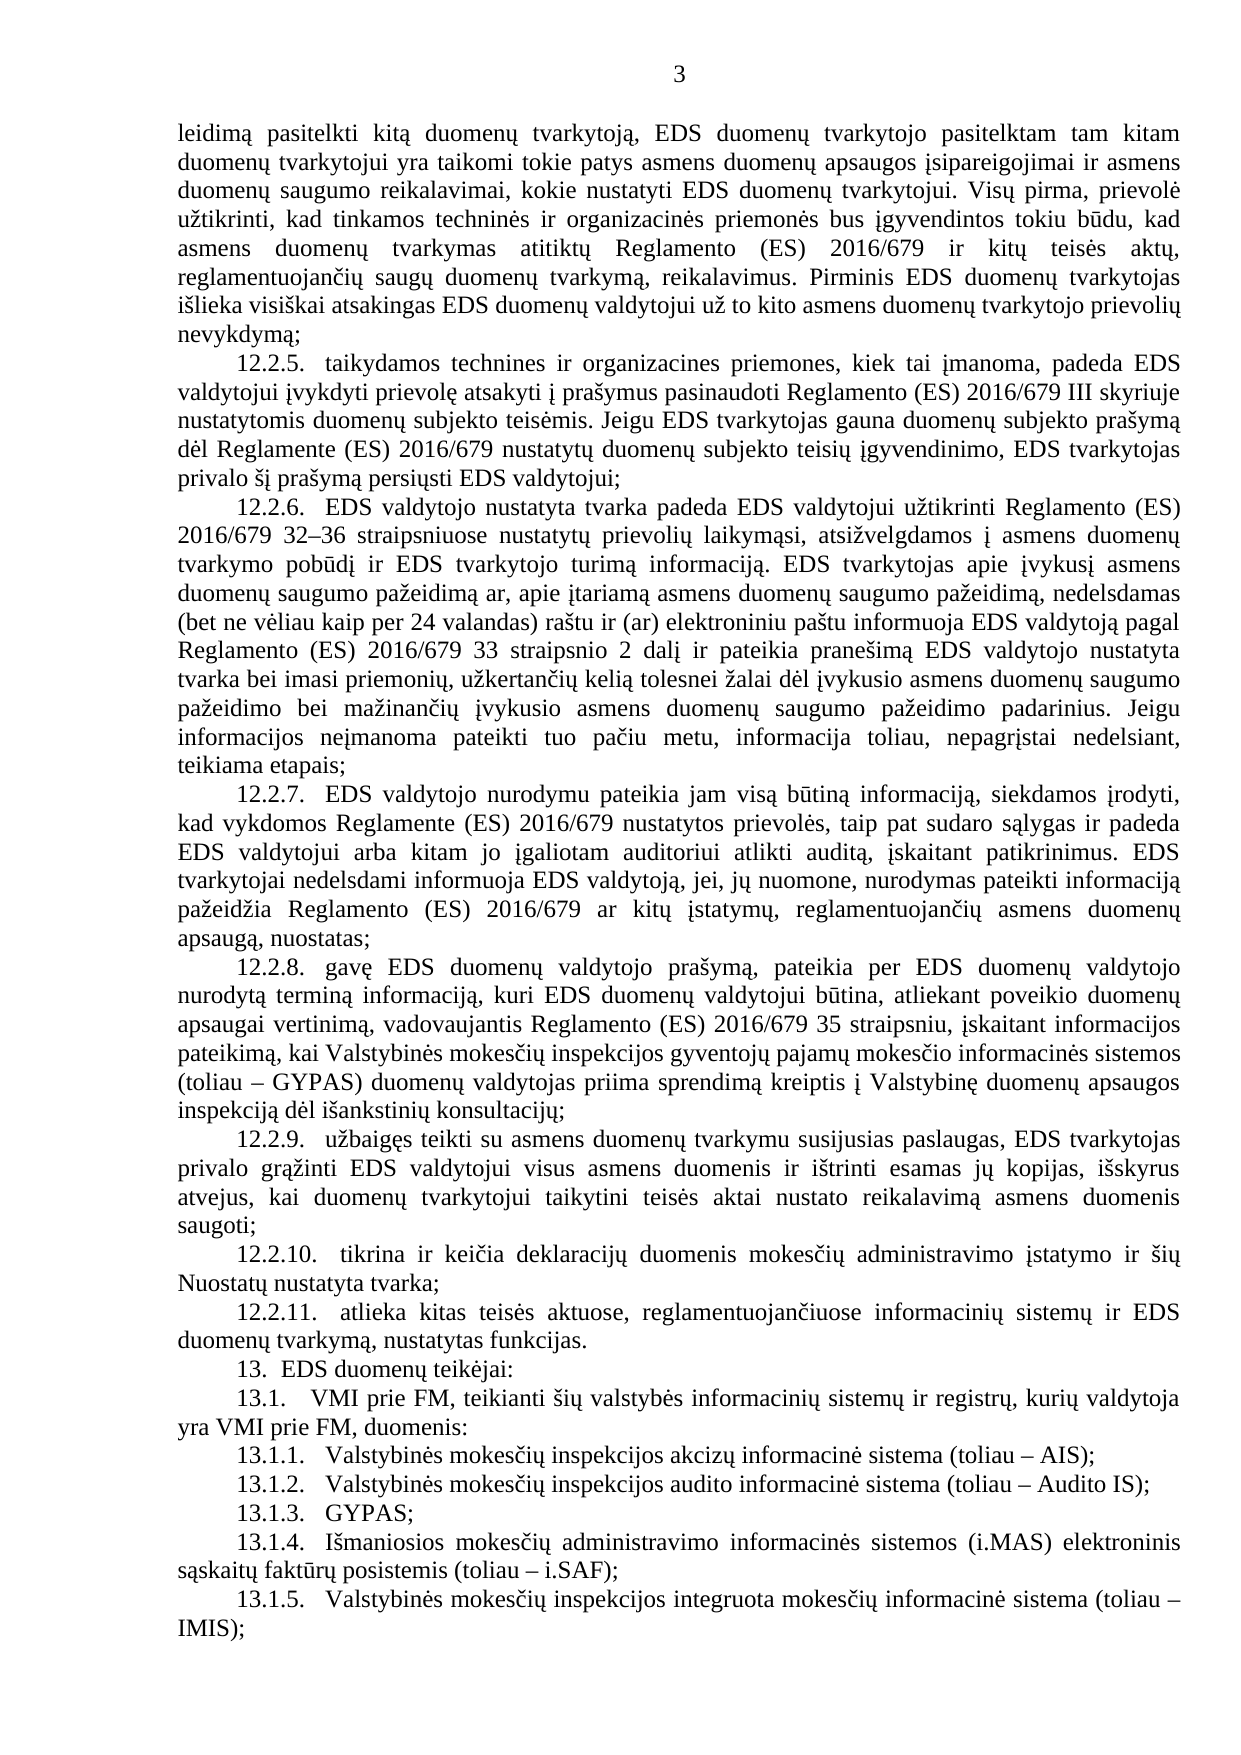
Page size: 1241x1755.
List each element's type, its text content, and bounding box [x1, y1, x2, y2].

text 13.1.2. Valstybinės mokesčių inspekcijos audito informacinė sistema (toliau – Audito IS); [177, 1469, 1181, 1498]
text 13.1.4. Išmaniosios mokesčių administravimo informacinės sistemos (i.MAS) elektroninis sąskaitų faktūrų posistemis (toliau – i.SAF); [177, 1527, 1181, 1584]
text 12.2.9. užbaigęs teikti su asmens duomenų tvarkymu susijusias paslaugas, EDS tvarkytojas privalo grąžinti EDS valdytojui visus asmens duomenis ir ištrinti esamas jų kopijas, išskyrus atvejus, kai duomenų tvarkytojui taikytini teisės aktai nustato reikalavimą asmens duomenis saugoti; [177, 1124, 1181, 1239]
text 12.2.11. atlieka kitas teisės aktuose, reglamentuojančiuose informacinių sistemų ir EDS duomenų tvarkymą, nustatytas funkcijas. [177, 1297, 1181, 1354]
text 12.2.10. tikrina ir keičia deklaracijų duomenis mokesčių administravimo įstatymo ir šių Nuostatų nustatyta tvarka; [177, 1239, 1181, 1297]
text 13.1.1. Valstybinės mokesčių inspekcijos akcizų informacinė sistema (toliau – AIS); [177, 1441, 1181, 1469]
text leidimą pasitelkti kitą duomenų tvarkytoją, EDS duomenų tvarkytojo pasitelktam tam kitam duomenų tvarkytojui yra taikomi tokie patys asmens duomenų apsaugos įsipareigojimai ir asmens duomenų saugumo reikalavimai, kokie nustatyti EDS duomenų tvarkytojui. Visų pirma, prievolė užtikrinti, kad tinkamos techninės ir organizacinės priemonės bus įgyvendintos tokiu būdu, kad asmens duomenų tvarkymas atitiktų Reglamento (ES) 2016/679 ir kitų teisės aktų, reglamentuojančių saugų duomenų tvarkymą, reikalavimus. Pirminis EDS duomenų tvarkytojas išlieka visiškai atsakingas EDS duomenų valdytojui už to kito asmens duomenų tvarkytojo prievolių nevykdymą; [177, 118, 1181, 348]
text 12.2.8. gavę EDS duomenų valdytojo prašymą, pateikia per EDS duomenų valdytojo nurodytą terminą informaciją, kuri EDS duomenų valdytojui būtina, atliekant poveikio duomenų apsaugai vertinimą, vadovaujantis Reglamento (ES) 2016/679 35 straipsniu, įskaitant informacijos pateikimą, kai Valstybinės mokesčių inspekcijos gyventojų pajamų mokesčio informacinės sistemos (toliau – GYPAS) duomenų valdytojas priima sprendimą kreiptis į Valstybinę duomenų apsaugos inspekciją dėl išankstinių konsultacijų; [177, 952, 1181, 1124]
text 13. EDS duomenų teikėjai: [177, 1354, 1181, 1383]
text 12.2.5. taikydamos technines ir organizacines priemones, kiek tai įmanoma, padeda EDS valdytojui įvykdyti prievolę atsakyti į prašymus pasinaudoti Reglamento (ES) 2016/679 III skyriuje nustatytomis duomenų subjekto teisėmis. Jeigu EDS tvarkytojas gauna duomenų subjekto prašymą dėl Reglamente (ES) 2016/679 nustatytų duomenų subjekto teisių įgyvendinimo, EDS tvarkytojas privalo šį prašymą persiųsti EDS valdytojui; [177, 348, 1181, 492]
text 13.1. VMI prie FM, teikianti šių valstybės informacinių sistemų ir registrų, kurių valdytoja yra VMI prie FM, duomenis: [177, 1383, 1181, 1441]
text 13.1.5. Valstybinės mokesčių inspekcijos integruota mokesčių informacinė sistema (toliau – IMIS); [177, 1584, 1181, 1642]
text 13.1.3. GYPAS; [177, 1498, 1181, 1527]
text 12.2.6. EDS valdytojo nustatyta tvarka padeda EDS valdytojui užtikrinti Reglamento (ES) 2016/679 32–36 straipsniuose nustatytų prievolių laikymąsi, atsižvelgdamos į asmens duomenų tvarkymo pobūdį ir EDS tvarkytojo turimą informaciją. EDS tvarkytojas apie įvykusį asmens duomenų saugumo pažeidimą ar, apie įtariamą asmens duomenų saugumo pažeidimą, nedelsdamas (bet ne vėliau kaip per 24 valandas) raštu ir (ar) elektroniniu paštu informuoja EDS valdytoją pagal Reglamento (ES) 2016/679 33 straipsnio 2 dalį ir pateikia pranešimą EDS valdytojo nustatyta tvarka bei imasi priemonių, užkertančių kelią tolesnei žalai dėl įvykusio asmens duomenų saugumo pažeidimo bei mažinančių įvykusio asmens duomenų saugumo pažeidimo padarinius. Jeigu informacijos neįmanoma pateikti tuo pačiu metu, informacija toliau, nepagrįstai nedelsiant, teikiama etapais; [177, 492, 1181, 779]
text 12.2.7. EDS valdytojo nurodymu pateikia jam visą būtiną informaciją, siekdamos įrodyti, kad vykdomos Reglamente (ES) 2016/679 nustatytos prievolės, taip pat sudaro sąlygas ir padeda EDS valdytojui arba kitam jo įgaliotam auditoriui atlikti auditą, įskaitant patikrinimus. EDS tvarkytojai nedelsdami informuoja EDS valdytoją, jei, jų nuomone, nurodymas pateikti informaciją pažeidžia Reglamento (ES) 2016/679 ar kitų įstatymų, reglamentuojančių asmens duomenų apsaugą, nuostatas; [177, 779, 1181, 952]
